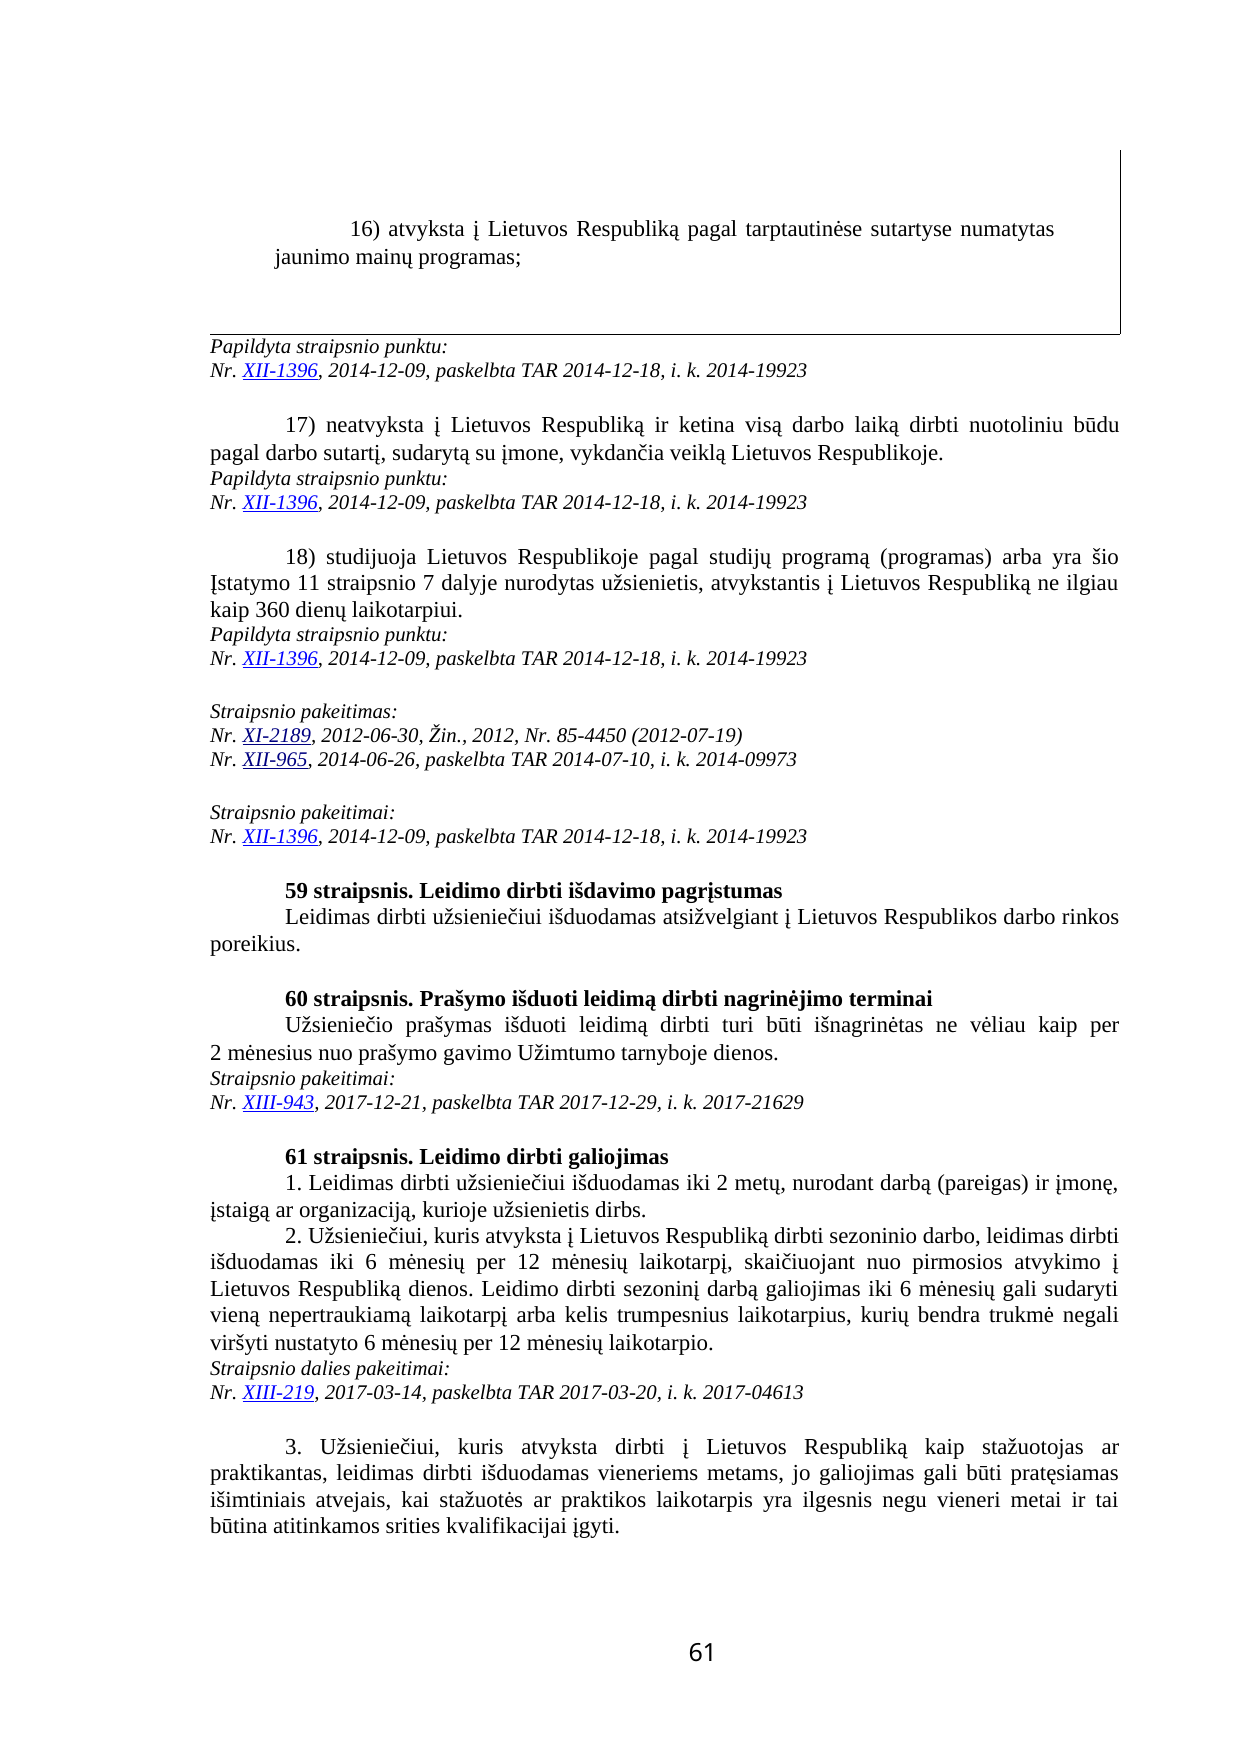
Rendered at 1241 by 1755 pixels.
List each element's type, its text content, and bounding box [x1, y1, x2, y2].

text 2. Užsieniečiui, kuris atvyksta į Lietuvos Respubliką dirbti sezoninio darbo, leidimas dirbti išduodamas iki 6 mėnesių per 12 mėnesių laikotarpį, skaičiuojant nuo pirmosios atvykimo į Lietuvos Respubliką dienos. Leidimo dirbti sezoninį darbą galiojimas iki 6 mėnesių gali sudaryti vieną nepertraukiamą laikotarpį arba kelis trumpesnius laikotarpius, kurių bendra trukmė negali viršyti nustatyto 6 mėnesių per 12 mėnesių laikotarpio. [210, 1222, 1120, 1356]
text Leidimas dirbti užsieniečiui išduodamas atsižvelgiant į Lietuvos Respublikos darbo rinkos poreikius. [210, 903, 1120, 956]
text Straipsnio dalies pakeitimai: [210, 1356, 1120, 1380]
text Straipsnio pakeitimai: [210, 1066, 1120, 1090]
text Užsieniečio prašymas išduoti leidimą dirbti turi būti išnagrinėtas ne vėliau kaip per 2 mėnesius nuo prašymo gavimo Užimtumo tarnyboje dienos. [210, 1011, 1120, 1066]
text Nr. XI-2189, 2012-06-30, Žin., 2012, Nr. 85-4450 (2012-07-19) [210, 723, 1120, 747]
text Papildyta straipsnio punktu: [210, 466, 1120, 490]
text 18) studijuoja Lietuvos Respublikoje pagal studijų programą (programas) arba yra šio Įstatymo 11 straipsnio 7 dalyje nurodytas užsienietis, atvykstantis į Lietuvos Respubliką ne ilgiau kaip 360 dienų laikotarpiui. [210, 543, 1120, 622]
text Nr. XII-965, 2014-06-26, paskelbta TAR 2014-07-10, i. k. 2014-09973 [210, 747, 1120, 771]
text Nr. XIII-219, 2017-03-14, paskelbta TAR 2017-03-20, i. k. 2017-04613 [210, 1380, 1120, 1404]
text Nr. XII-1396, 2014-12-09, paskelbta TAR 2014-12-18, i. k. 2014-19923 [210, 490, 1120, 514]
text 59 straipsnis. Leidimo dirbti išdavimo pagrįstumas [210, 877, 1120, 903]
text Straipsnio pakeitimai: [210, 800, 1120, 824]
text 1. Leidimas dirbti užsieniečiui išduodamas iki 2 metų, nurodant darbą (pareigas) ir įmonę, įstaigą ar organizaciją, kurioje užsienietis dirbs. [210, 1169, 1120, 1222]
text Papildyta straipsnio punktu: [210, 334, 1120, 358]
subtitle 61 straipsnis. Leidimo dirbti galiojimas [210, 1143, 1120, 1169]
text Nr. XII-1396, 2014-12-09, paskelbta TAR 2014-12-18, i. k. 2014-19923 [210, 646, 1120, 670]
text Nr. XIII-943, 2017-12-21, paskelbta TAR 2017-12-29, i. k. 2017-21629 [210, 1090, 1120, 1114]
text 17) neatvyksta į Lietuvos Respubliką ir ketina visą darbo laiką dirbti nuotoliniu būdu pagal darbo sutartį, sudarytą su įmone, vykdančia veiklą Lietuvos Respublikoje. [210, 411, 1120, 466]
text Papildyta straipsnio punktu: [210, 622, 1120, 646]
text Straipsnio pakeitimas: [210, 699, 1120, 723]
text 60 straipsnis. Prašymo išduoti leidimą dirbti nagrinėjimo terminai [210, 985, 1120, 1011]
text 16) atvyksta į Lietuvos Respubliką pagal tarptautinėse sutartyse numatytas jaunimo mainų programas; [210, 150, 1120, 334]
text Nr. XII-1396, 2014-12-09, paskelbta TAR 2014-12-18, i. k. 2014-19923 [210, 358, 1120, 382]
text 3. Užsieniečiui, kuris atvyksta dirbti į Lietuvos Respubliką kaip stažuotojas ar praktikantas, leidimas dirbti išduodamas vieneriems metams, jo galiojimas gali būti pratęsiamas išimtiniais atvejais, kai stažuotės ar praktikos laikotarpis yra ilgesnis negu vieneri metai ir tai būtina atitinkamos srities kvalifikacijai įgyti. [210, 1433, 1120, 1538]
text Nr. XII-1396, 2014-12-09, paskelbta TAR 2014-12-18, i. k. 2014-19923 [210, 824, 1120, 848]
